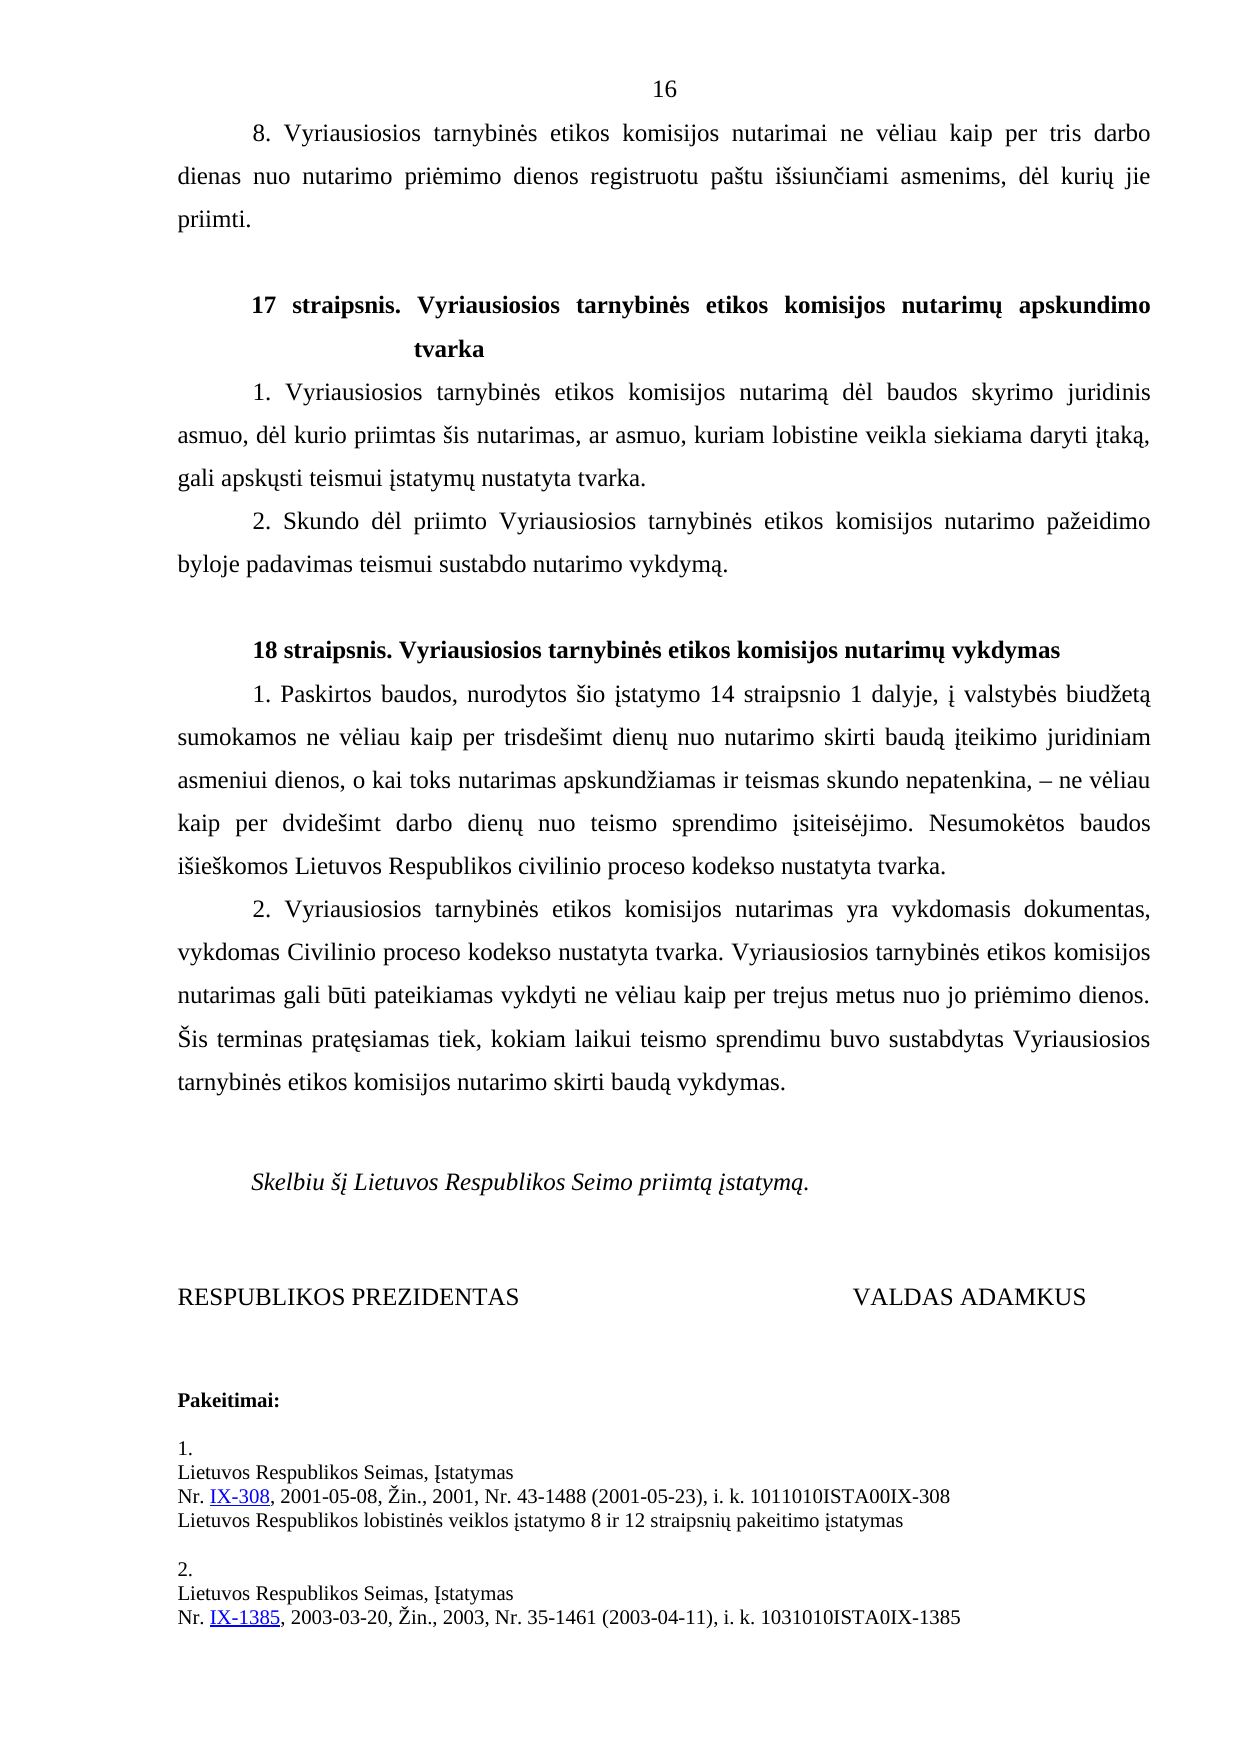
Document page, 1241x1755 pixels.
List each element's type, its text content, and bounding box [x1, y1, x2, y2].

text Lietuvos Respublikos lobistinės veiklos įstatymo 8 ir 12 straipsnių pakeitimo įstatymas [177, 1508, 1152, 1532]
text RESPUBLIKOS PREZIDENTAS VALDAS ADAMKUS [177, 1282, 1152, 1311]
text Lietuvos Respublikos Seimas, Įstatymas [177, 1581, 1152, 1605]
text 1. Paskirtos baudos, nurodytos šio įstatymo 14 straipsnio 1 dalyje, į valstybės biudžetą sumokamos ne vėliau kaip per trisdešimt dienų nuo nutarimo skirti baudą įteikimo juridiniam asmeniui dienos, o kai toks nutarimas apskundžiamas ir teismas skundo nepatenkina, – ne vėliau kaip per dvidešimt darbo dienų nuo teismo sprendimo įsiteisėjimo. Nesumokėtos baudos išieškomos Lietuvos Respublikos civilinio proceso kodekso nustatyta tvarka. [177, 679, 1152, 880]
text 2. Vyriausiosios tarnybinės etikos komisijos nutarimas yra vykdomasis dokumentas, vykdomas Civilinio proceso kodekso nustatyta tvarka. Vyriausiosios tarnybinės etikos komisijos nutarimas gali būti pateikiamas vykdyti ne vėliau kaip per trejus metus nuo jo priėmimo dienos. Šis terminas pratęsiamas tiek, kokiam laikui teismo sprendimu buvo sustabdytas Vyriausiosios tarnybinės etikos komisijos nutarimo skirti baudą vykdymas. [177, 894, 1152, 1096]
text Pakeitimai: [177, 1388, 1152, 1412]
text Skelbiu šį Lietuvos Respublikos Seimo priimtą įstatymą. [177, 1167, 1152, 1196]
text 2. Skundo dėl priimto Vyriausiosios tarnybinės etikos komisijos nutarimo pažeidimo byloje padavimas teismui sustabdo nutarimo vykdymą. [177, 506, 1152, 578]
text 1. [177, 1436, 1152, 1460]
text Nr. IX-1385, 2003-03-20, Žin., 2003, Nr. 35-1461 (2003-04-11), i. k. 1031010ISTA0IX-1385 [177, 1605, 1152, 1629]
text 1. Vyriausiosios tarnybinės etikos komisijos nutarimą dėl baudos skyrimo juridinis asmuo, dėl kurio priimtas šis nutarimas, ar asmuo, kuriam lobistine veikla siekiama daryti įtaką, gali apskųsti teismui įstatymų nustatyta tvarka. [177, 377, 1152, 492]
text 2. [177, 1557, 1152, 1581]
text Lietuvos Respublikos Seimas, Įstatymas [177, 1460, 1152, 1484]
text Nr. IX-308, 2001-05-08, Žin., 2001, Nr. 43-1488 (2001-05-23), i. k. 1011010ISTA00IX-308 [177, 1484, 1152, 1508]
text 18 straipsnis. Vyriausiosios tarnybinės etikos komisijos nutarimų vykdymas [177, 636, 1152, 664]
text 17 straipsnis. Vyriausiosios tarnybinės etikos komisijos nutarimų apskundimo tvarka [251, 291, 1152, 362]
text 8. Vyriausiosios tarnybinės etikos komisijos nutarimai ne vėliau kaip per tris darbo dienas nuo nutarimo priėmimo dienos registruotu paštu išsiunčiami asmenims, dėl kurių jie priimti. [177, 118, 1152, 233]
